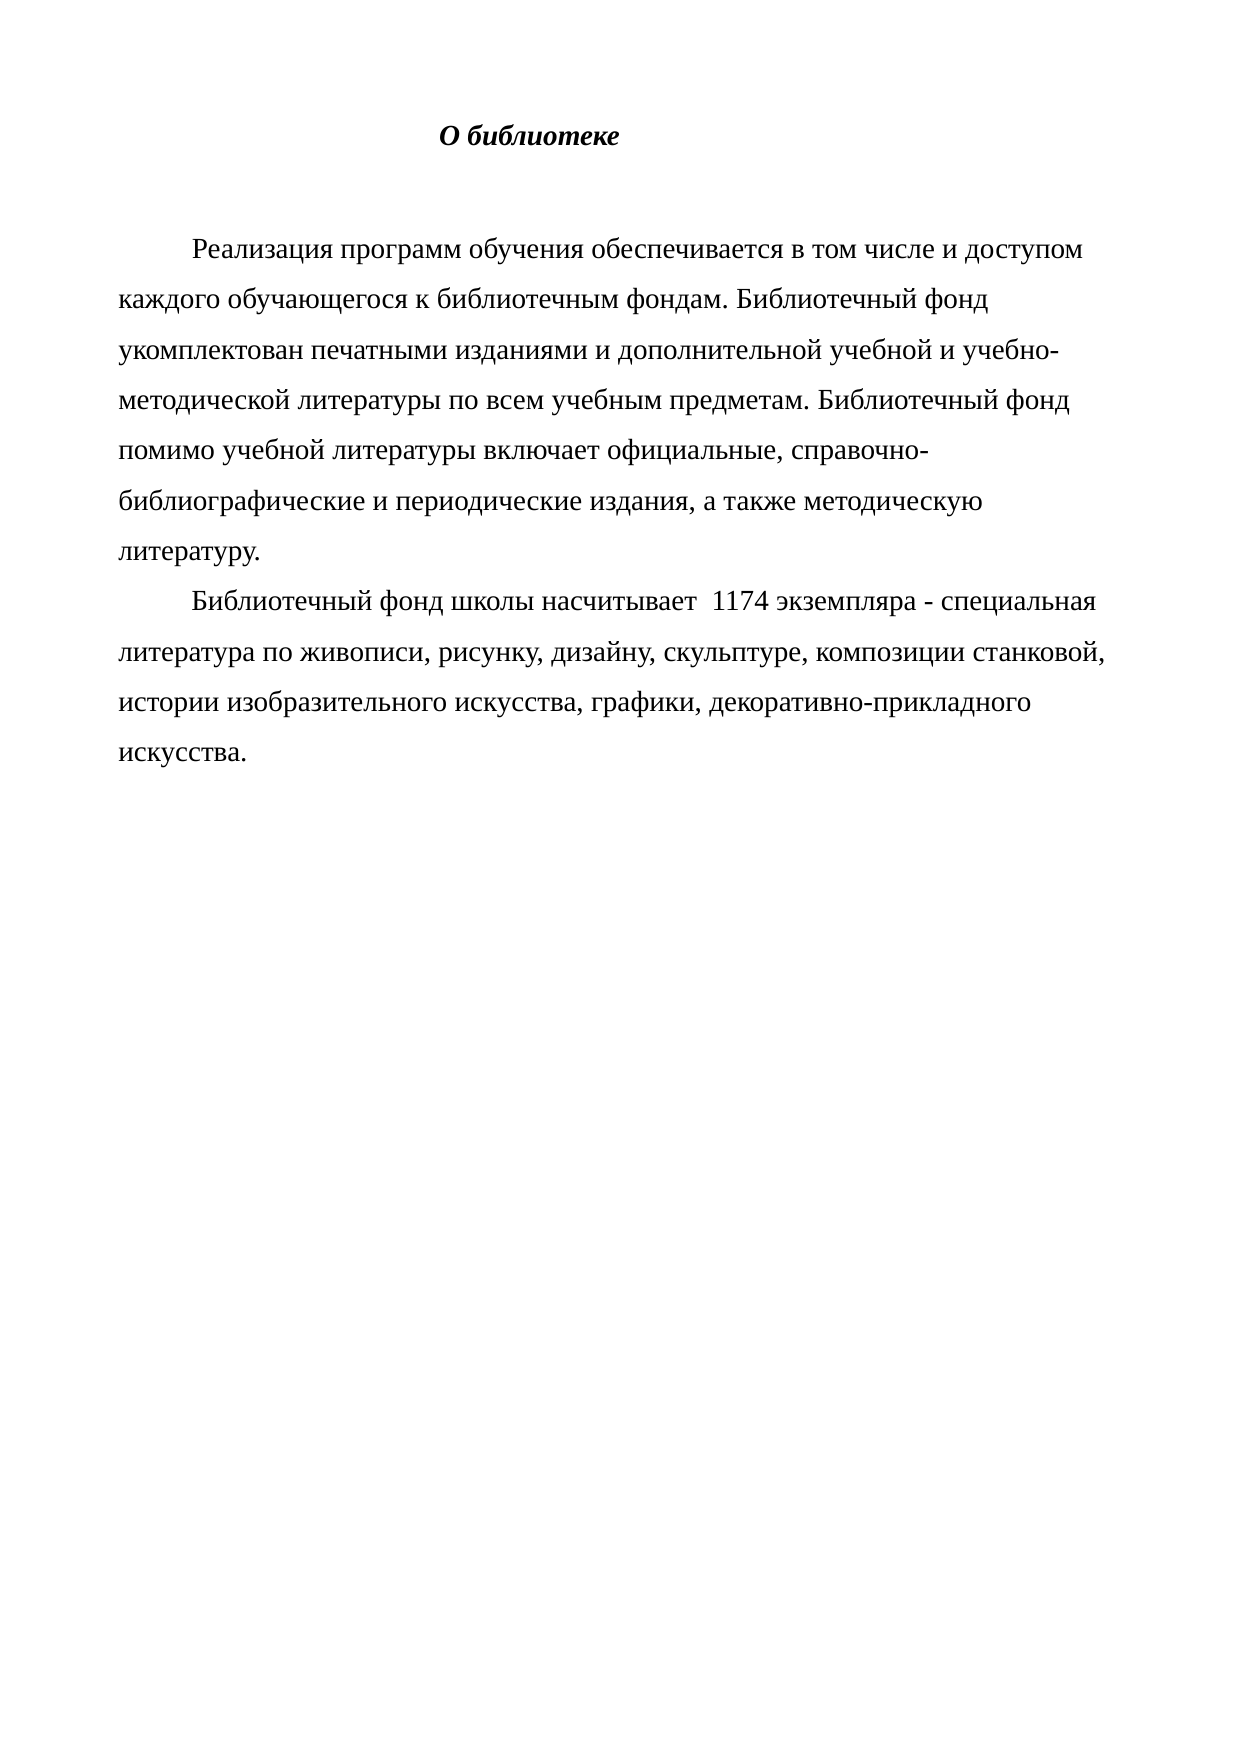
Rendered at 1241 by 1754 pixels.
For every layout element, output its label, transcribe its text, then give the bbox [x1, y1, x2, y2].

text Реализация программ обучения обеспечивается в том числе и доступом каждого обучающегося к библиотечным фондам. Библиотечный фонд укомплектован печатными изданиями и дополнительной учебной и учебно-методической литературы по всем учебным предметам. Библиотечный фонд помимо учебной литературы включает официальные, справочно-библиографические и периодические издания, а также методическую литературу. [118, 231, 1122, 567]
text О библиотеке [118, 118, 1122, 152]
text Библиотечный фонд школы насчитывает 1174 экземпляра - специальная литература по живописи, рисунку, дизайну, скульптуре, композиции станковой, истории изобразительного искусства, графики, декоративно-прикладного искусства. [118, 583, 1122, 768]
